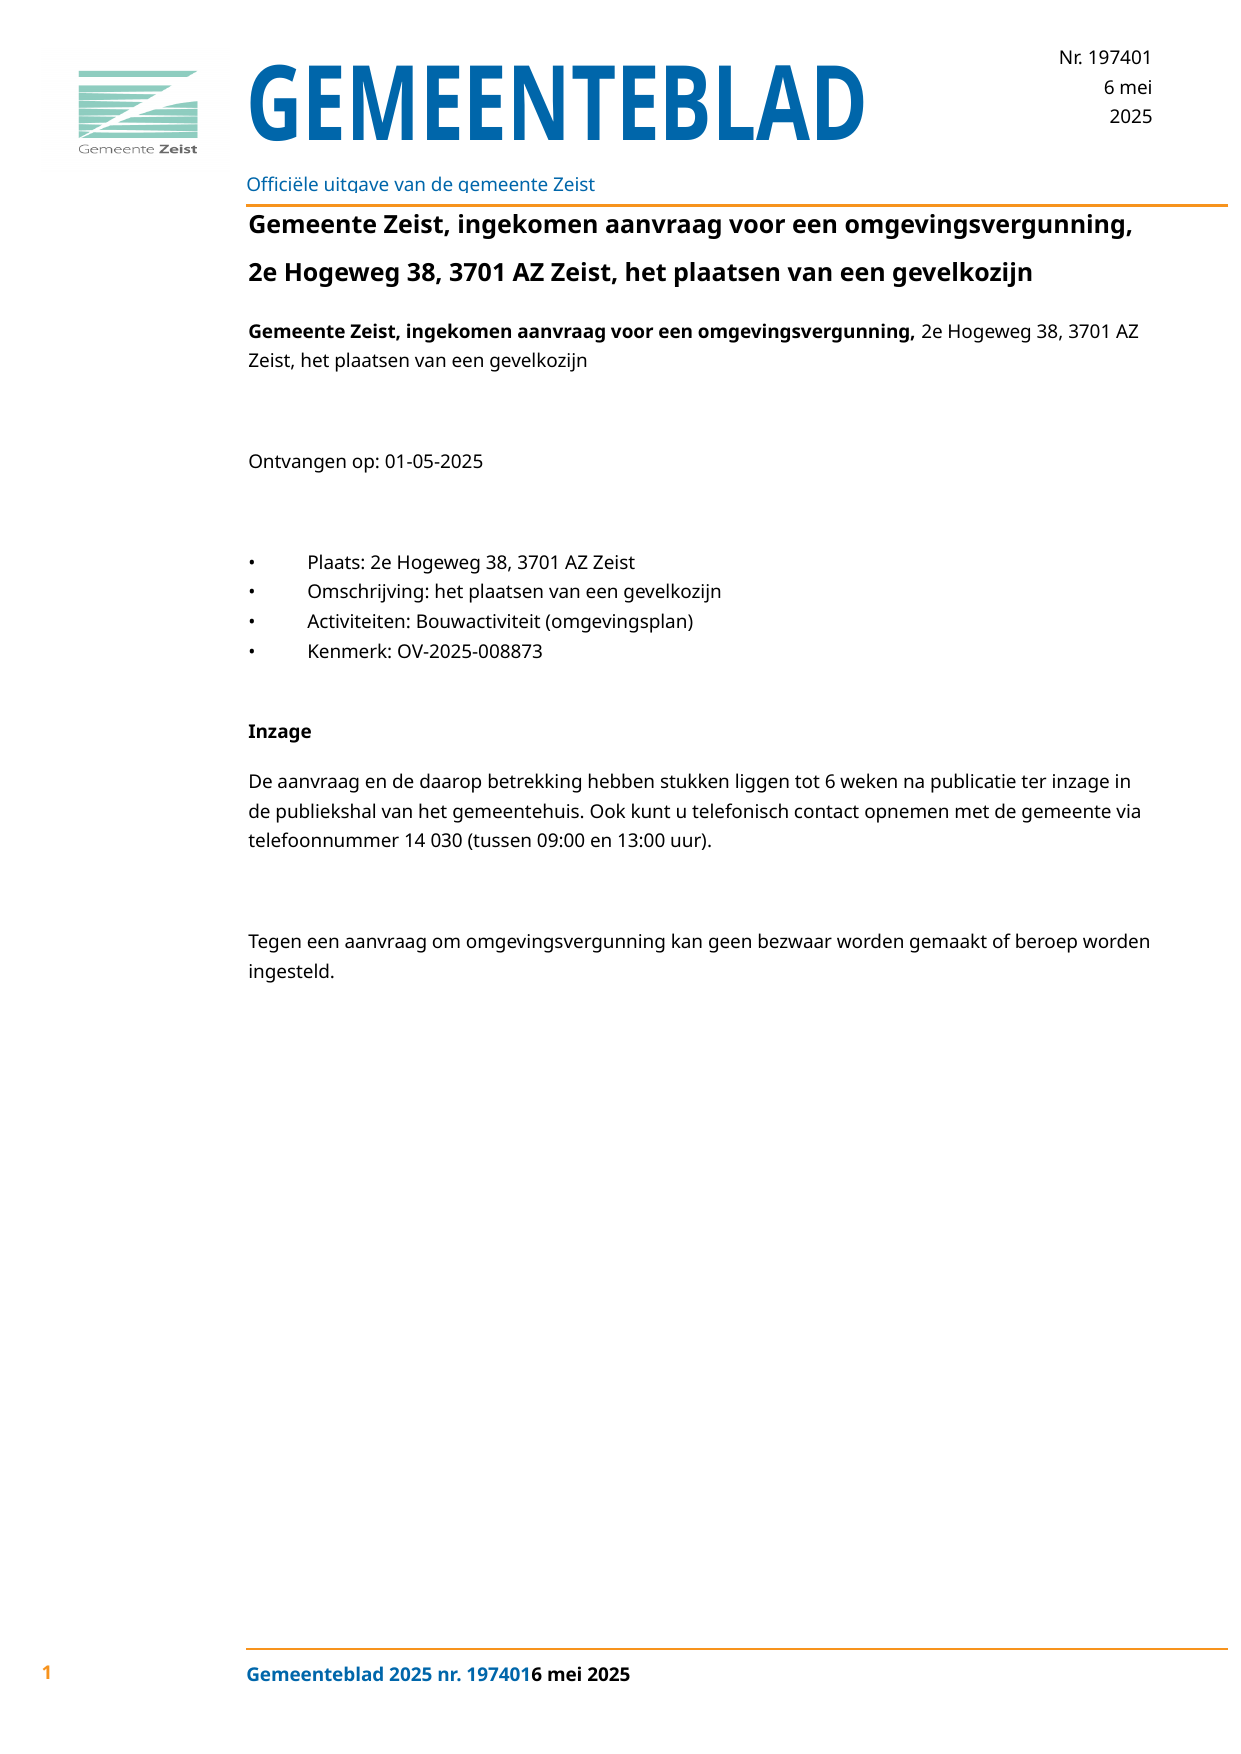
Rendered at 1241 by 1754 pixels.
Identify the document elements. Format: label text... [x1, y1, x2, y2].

text Tegen een aanvraag om omgevingsvergunning kan geen bezwaar worden gemaakt of beroep worden ingesteld. [248, 928, 1152, 984]
list Omschrijving: het plaatsen van een gevelkozijn [248, 579, 1152, 604]
text Gemeente Zeist, ingekomen aanvraag voor een omgevingsvergunning, 2e Hogeweg 38, 3701 AZ Zeist, het plaatsen van een gevelkozijn [248, 207, 1152, 288]
text De aanvraag en de daarop betrekking hebben stukken liggen tot 6 weken na publicatie ter inzage in de publiekshal van het gemeentehuis. Ook kunt u telefonisch contact opnemen met de gemeente via telefoonnummer 14 030 (tussen 09:00 en 13:00 uur). [248, 768, 1152, 853]
list Kenmerk: OV-2025-008873 [248, 638, 1152, 664]
picture [41, 47, 231, 172]
text Gemeente Zeist, ingekomen aanvraag voor een omgevingsvergunning, 2e Hogeweg 38, 3701 AZ Zeist, het plaatsen van een gevelkozijn [248, 318, 1152, 373]
list Plaats: 2e Hogeweg 38, 3701 AZ Zeist [248, 549, 1152, 575]
text Inzage [248, 718, 1152, 744]
list Activiteiten: Bouwactiviteit (omgevingsplan) [248, 608, 1152, 634]
text Ontvangen op: 01-05-2025 [248, 448, 1152, 474]
